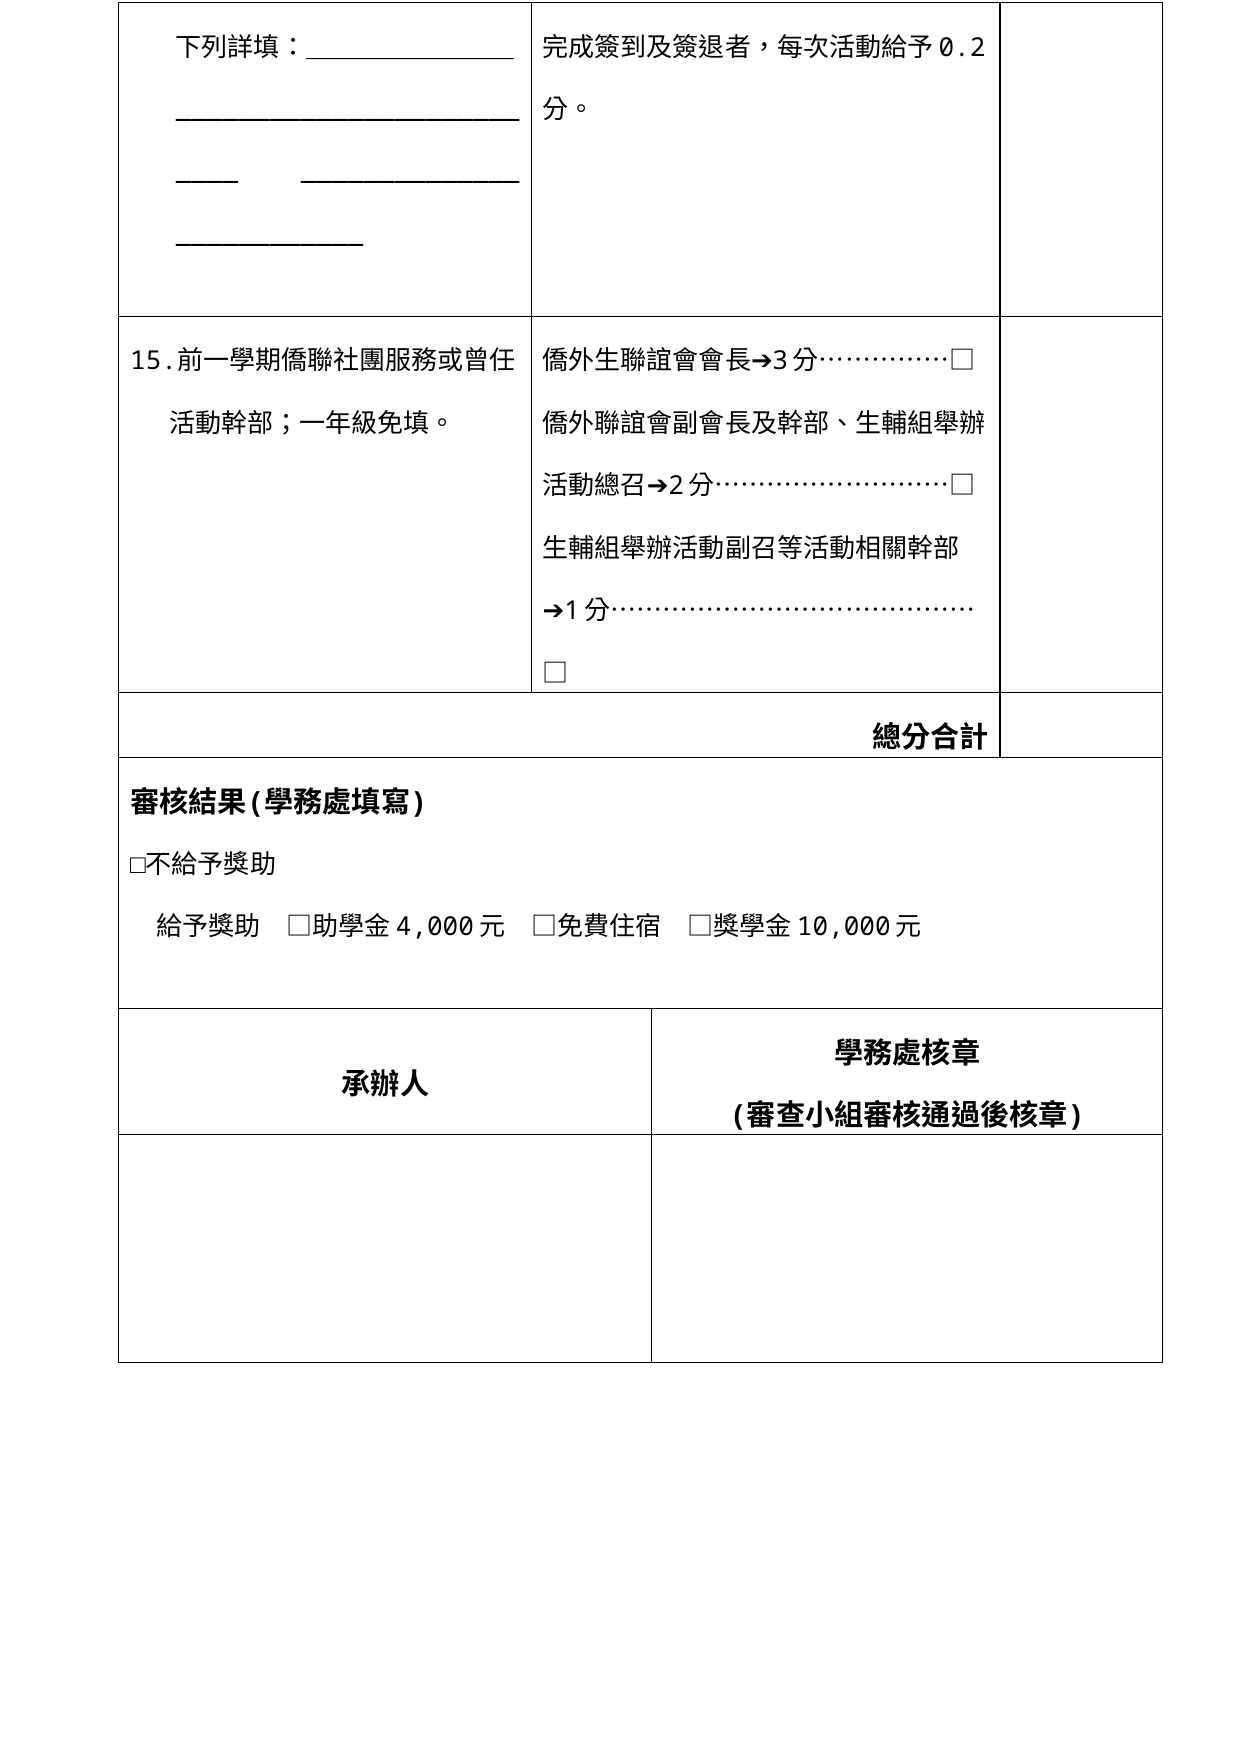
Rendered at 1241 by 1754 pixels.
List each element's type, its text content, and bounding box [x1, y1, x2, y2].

table_cell 僑外生聯誼會會長➔3分……………□ 僑外聯誼會副會長及幹部、生輔組舉辦活動總召➔2分………………………□ 生輔組舉辦活動副召等活動相關幹部➔1分……………………………………□ [532, 317, 999, 692]
table_cell 學務處核章 (審查小組審核通過後核章) [652, 1009, 1162, 1134]
table_cell [119, 1135, 651, 1362]
table_cell 承辦人 [119, 1009, 651, 1134]
table_cell [1001, 693, 1162, 757]
table_cell 完成簽到及簽退者，每次活動給予0.2分。 [532, 3, 999, 316]
table_cell 總分合計 [119, 693, 999, 757]
table_cell 審核結果(學務處填寫) □不給予獎助 給予獎助 □助學金4,000元 □免費住宿 □獎學金10,000元 [119, 758, 1162, 1008]
table_cell [652, 1135, 1162, 1362]
table_cell [1001, 317, 1162, 692]
table_cell [1001, 3, 1162, 316]
table_cell 15.前一學期僑聯社團服務或曾任活動幹部；一年級免填。 [119, 317, 531, 692]
table_cell 下列詳填：＿＿＿＿＿＿＿＿ __________________________ __________________________ [119, 3, 531, 316]
